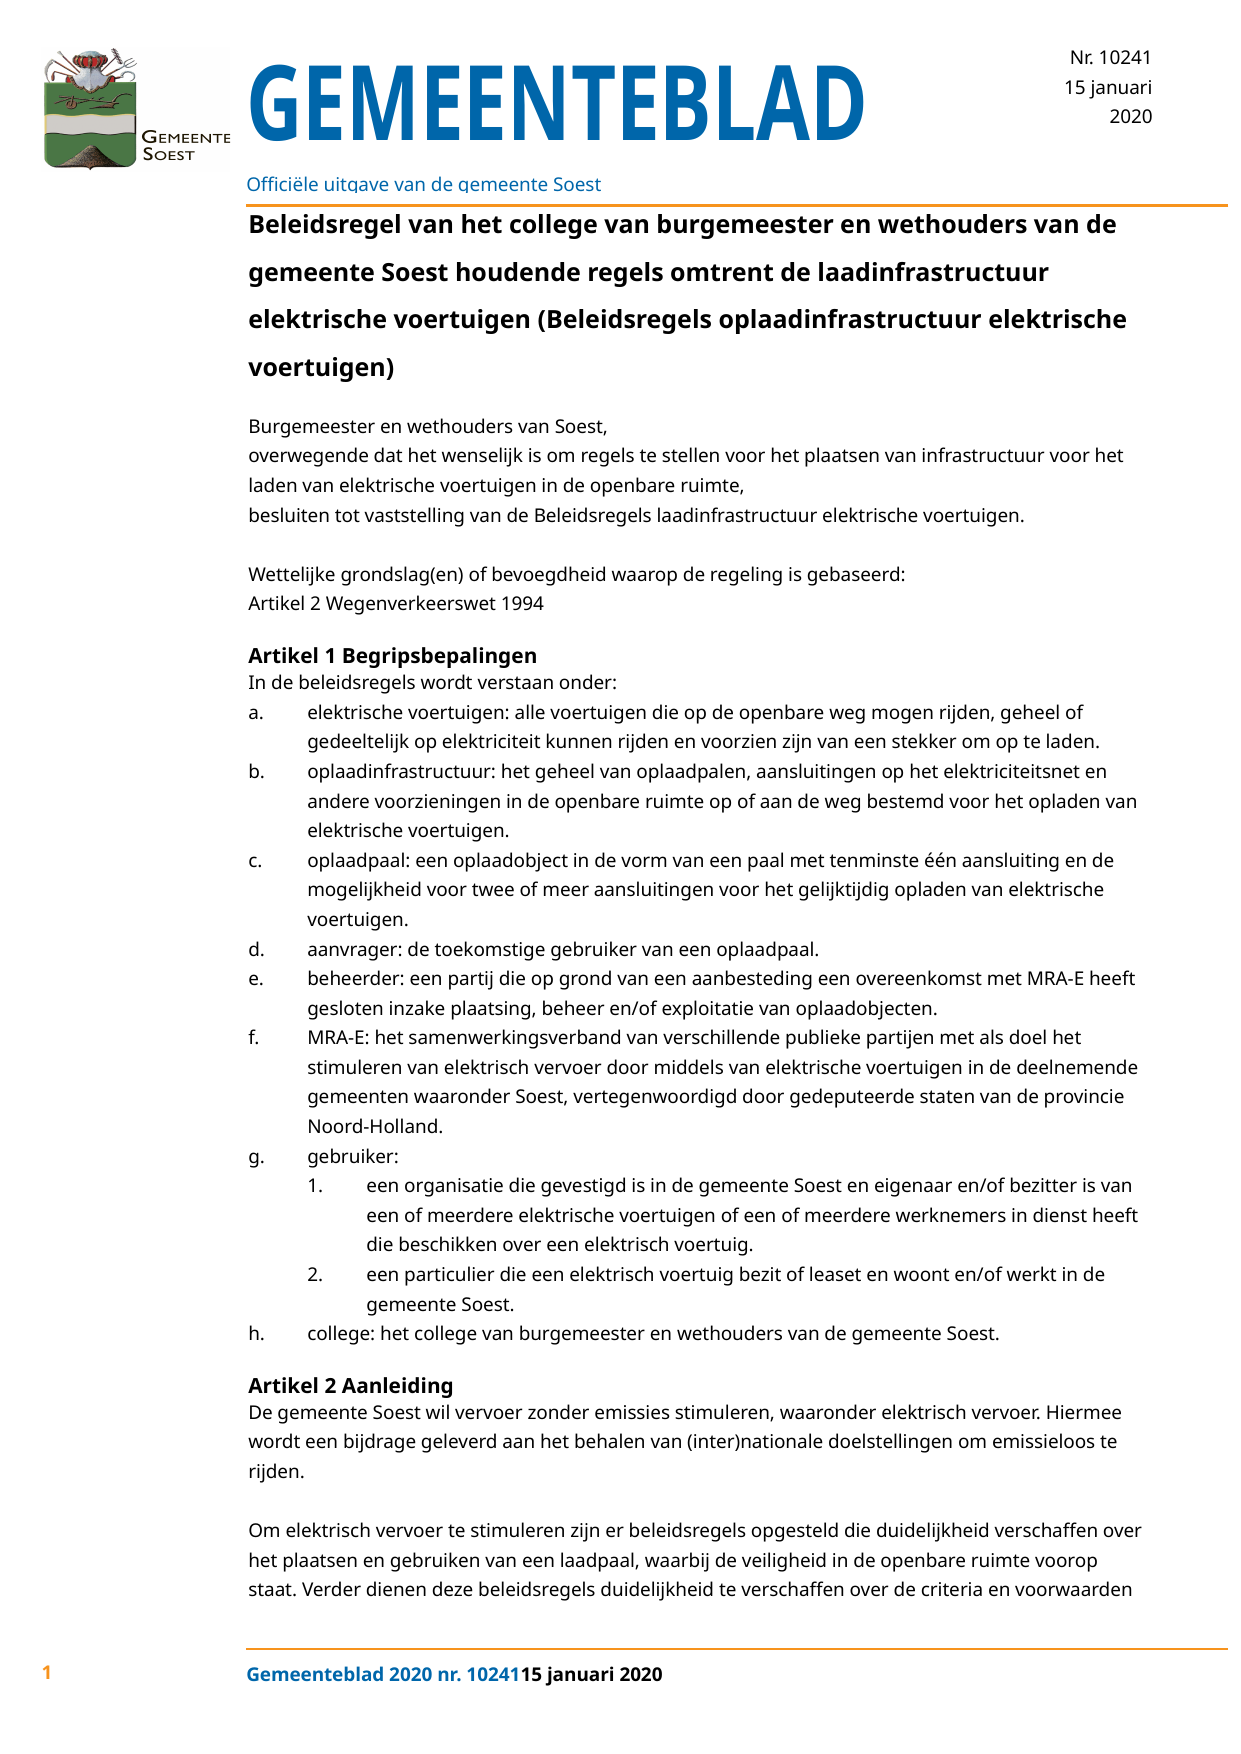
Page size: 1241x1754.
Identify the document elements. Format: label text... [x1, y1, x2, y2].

text De gemeente Soest wil vervoer zonder emissies stimuleren, waaronder elektrisch vervoer. Hiermee wordt een bijdrage geleverd aan het behalen van (inter)nationale doelstellingen om emissieloos te rijden. [248, 1399, 1152, 1484]
text overwegende dat het wenselijk is om regels te stellen voor het plaatsen van infrastructuur voor het laden van elektrische voertuigen in de openbare ruimte, [248, 443, 1152, 498]
list een particulier die een elektrisch voertuig bezit of leaset en woont en/of werkt in de gemeente Soest. [307, 1261, 1152, 1316]
list beheerder: een partij die op grond van een aanbesteding een overeenkomst met MRA-E heeft gesloten inzake plaatsing, beheer en/of exploitatie van oplaadobjecten. [248, 965, 1152, 1021]
list college: het college van burgemeester en wethouders van de gemeente Soest. [248, 1320, 1152, 1346]
list oplaadinfrastructuur: het geheel van oplaadpalen, aansluitingen op het elektriciteitsnet en andere voorzieningen in de openbare ruimte op of aan de weg bestemd voor het opladen van elektrische voertuigen. [248, 758, 1152, 843]
list een organisatie die gevestigd is in de gemeente Soest en eigenaar en/of bezitter is van een of meerdere elektrische voertuigen of een of meerdere werknemers in dienst heeft die beschikken over een elektrisch voertuig. [307, 1172, 1152, 1257]
list elektrische voertuigen: alle voertuigen die op de openbare weg mogen rijden, geheel of gedeeltelijk op elektriciteit kunnen rijden en voorzien zijn van een stekker om op te laden. [248, 699, 1152, 754]
text Artikel 1 Begripsbepalingen [248, 641, 1152, 669]
list oplaadpaal: een oplaadobject in de vorm van een paal met tenminste één aansluiting en de mogelijkheid voor twee of meer aansluitingen voor het gelijktijdig opladen van elektrische voertuigen. [248, 847, 1152, 932]
text besluiten tot vaststelling van de Beleidsregels laadinfrastructuur elektrische voertuigen. [248, 502, 1152, 528]
list aanvrager: de toekomstige gebruiker van een oplaadpaal. [248, 936, 1152, 961]
picture [41, 47, 231, 172]
text Om elektrisch vervoer te stimuleren zijn er beleidsregels opgesteld die duidelijkheid verschaffen over het plaatsen en gebruiken van een laadpaal, waarbij de veiligheid in de openbare ruimte voorop staat. Verder dienen deze beleidsregels duidelijkheid te verschaffen over de criteria en voorwaarden [248, 1517, 1152, 1602]
text Artikel 2 Aanleiding [248, 1371, 1152, 1399]
text Burgemeester en wethouders van Soest, [248, 413, 1152, 439]
text Beleidsregel van het college van burgemeester en wethouders van de gemeente Soest houdende regels omtrent de laadinfrastructuur elektrische voertuigen (Beleidsregels oplaadinfrastructuur elektrische voertuigen) [248, 207, 1152, 384]
text Wettelijke grondslag(en) of bevoegdheid waarop de regeling is gebaseerd: [248, 561, 1152, 587]
list MRA-E: het samenwerkingsverband van verschillende publieke partijen met als doel het stimuleren van elektrisch vervoer door middels van elektrische voertuigen in de deelnemende gemeenten waaronder Soest, vertegenwoordigd door gedeputeerde staten van de provincie Noord-Holland. [248, 1024, 1152, 1139]
text In de beleidsregels wordt verstaan onder: [248, 669, 1152, 695]
list gebruiker: [248, 1143, 1152, 1168]
text Artikel 2 Wegenverkeerswet 1994 [248, 591, 1152, 616]
